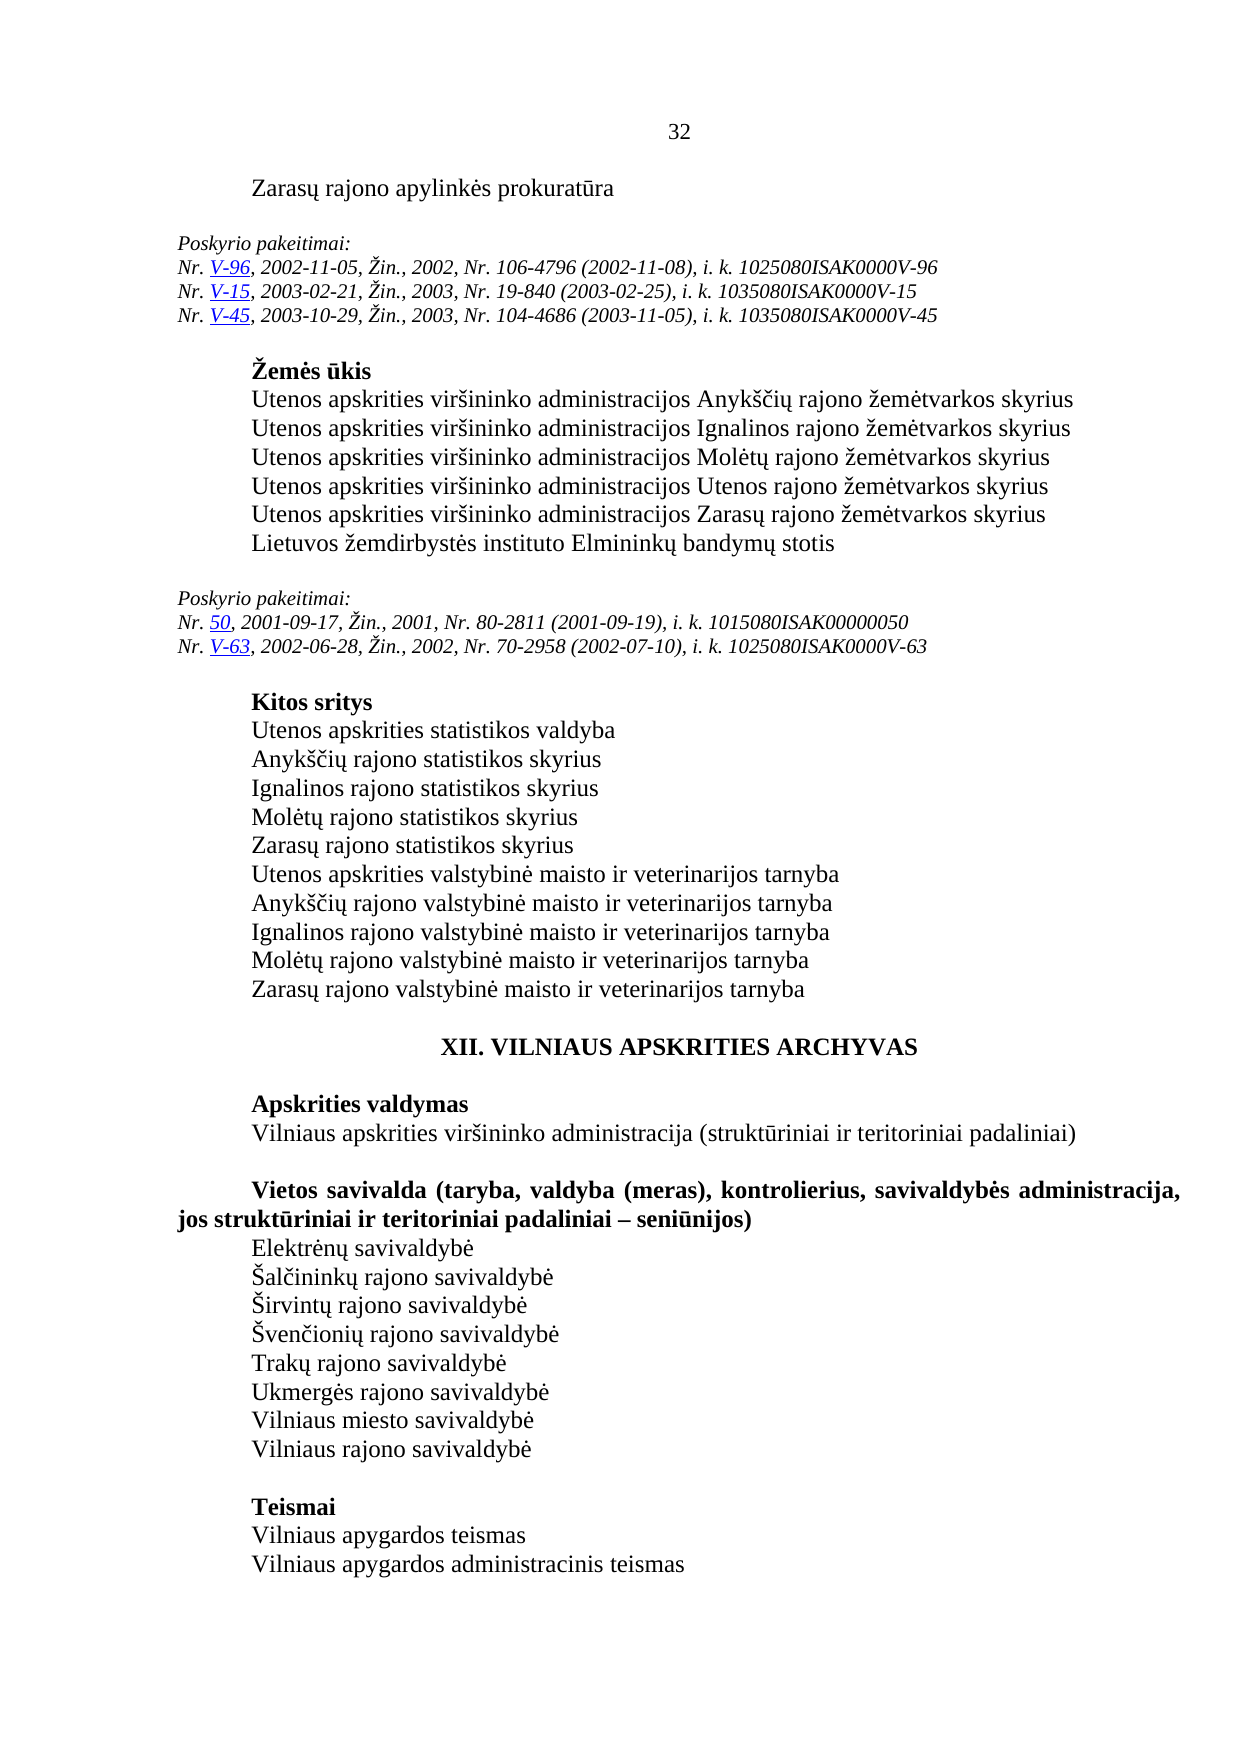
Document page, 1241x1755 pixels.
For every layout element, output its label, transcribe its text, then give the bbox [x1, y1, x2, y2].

text Šalčininkų rajono savivaldybė [177, 1262, 1181, 1290]
text Molėtų rajono statistikos skyrius [177, 802, 1181, 830]
text Molėtų rajono valstybinė maisto ir veterinarijos tarnyba [177, 945, 1181, 974]
text Poskyrio pakeitimai: [177, 586, 1181, 610]
text Kitos sritys [177, 687, 1181, 715]
text Zarasų rajono apylinkės prokuratūra [177, 173, 1181, 202]
text Utenos apskrities statistikos valdyba [177, 715, 1181, 744]
text Nr. V-96, 2002-11-05, Žin., 2002, Nr. 106-4796 (2002-11-08), i. k. 1025080ISAK0000V-96 [177, 255, 1181, 279]
text Ignalinos rajono statistikos skyrius [177, 773, 1181, 802]
text Utenos apskrities viršininko administracijos Zarasų rajono žemėtvarkos skyrius [177, 499, 1181, 528]
text Švenčionių rajono savivaldybė [177, 1319, 1181, 1348]
text Vietos savivalda (taryba, valdyba (meras), kontrolierius, savivaldybės administracija, jos struktūriniai ir teritoriniai padaliniai – seniūnijos) [177, 1175, 1181, 1233]
text Nr. 50, 2001-09-17, Žin., 2001, Nr. 80-2811 (2001-09-19), i. k. 1015080ISAK00000050 [177, 610, 1181, 634]
text Vilniaus apygardos administracinis teismas [177, 1549, 1181, 1578]
text Utenos apskrities viršininko administracijos Ignalinos rajono žemėtvarkos skyrius [177, 413, 1181, 442]
text Teismai [177, 1492, 1181, 1520]
text Ignalinos rajono valstybinė maisto ir veterinarijos tarnyba [177, 917, 1181, 945]
text Anykščių rajono statistikos skyrius [177, 744, 1181, 773]
text Utenos apskrities viršininko administracijos Utenos rajono žemėtvarkos skyrius [177, 471, 1181, 499]
text Žemės ūkis [177, 356, 1181, 384]
text Lietuvos žemdirbystės instituto Elmininkų bandymų stotis [177, 528, 1181, 557]
text Utenos apskrities viršininko administracijos Molėtų rajono žemėtvarkos skyrius [177, 442, 1181, 471]
text Apskrities valdymas [177, 1089, 1181, 1118]
text Zarasų rajono statistikos skyrius [177, 830, 1181, 859]
text XII. VILNIAUS APSKRITIES ARCHYVAS [177, 1032, 1181, 1060]
text Zarasų rajono valstybinė maisto ir veterinarijos tarnyba [177, 974, 1181, 1003]
text Ukmergės rajono savivaldybė [177, 1377, 1181, 1405]
text Nr. V-63, 2002-06-28, Žin., 2002, Nr. 70-2958 (2002-07-10), i. k. 1025080ISAK0000V-63 [177, 634, 1181, 658]
text Poskyrio pakeitimai: [177, 231, 1181, 255]
text Vilniaus miesto savivaldybė [177, 1405, 1181, 1434]
text Utenos apskrities valstybinė maisto ir veterinarijos tarnyba [177, 859, 1181, 888]
text Nr. V-15, 2003-02-21, Žin., 2003, Nr. 19-840 (2003-02-25), i. k. 1035080ISAK0000V-15 [177, 279, 1181, 303]
text Anykščių rajono valstybinė maisto ir veterinarijos tarnyba [177, 888, 1181, 917]
text Nr. V-45, 2003-10-29, Žin., 2003, Nr. 104-4686 (2003-11-05), i. k. 1035080ISAK0000V-45 [177, 303, 1181, 327]
text Širvintų rajono savivaldybė [177, 1290, 1181, 1319]
text Vilniaus rajono savivaldybė [177, 1434, 1181, 1463]
text Elektrėnų savivaldybė [177, 1233, 1181, 1262]
text Utenos apskrities viršininko administracijos Anykščių rajono žemėtvarkos skyrius [177, 384, 1181, 413]
text Vilniaus apskrities viršininko administracija (struktūriniai ir teritoriniai padaliniai) [177, 1118, 1181, 1147]
text Trakų rajono savivaldybė [177, 1348, 1181, 1377]
text Vilniaus apygardos teismas [177, 1520, 1181, 1549]
